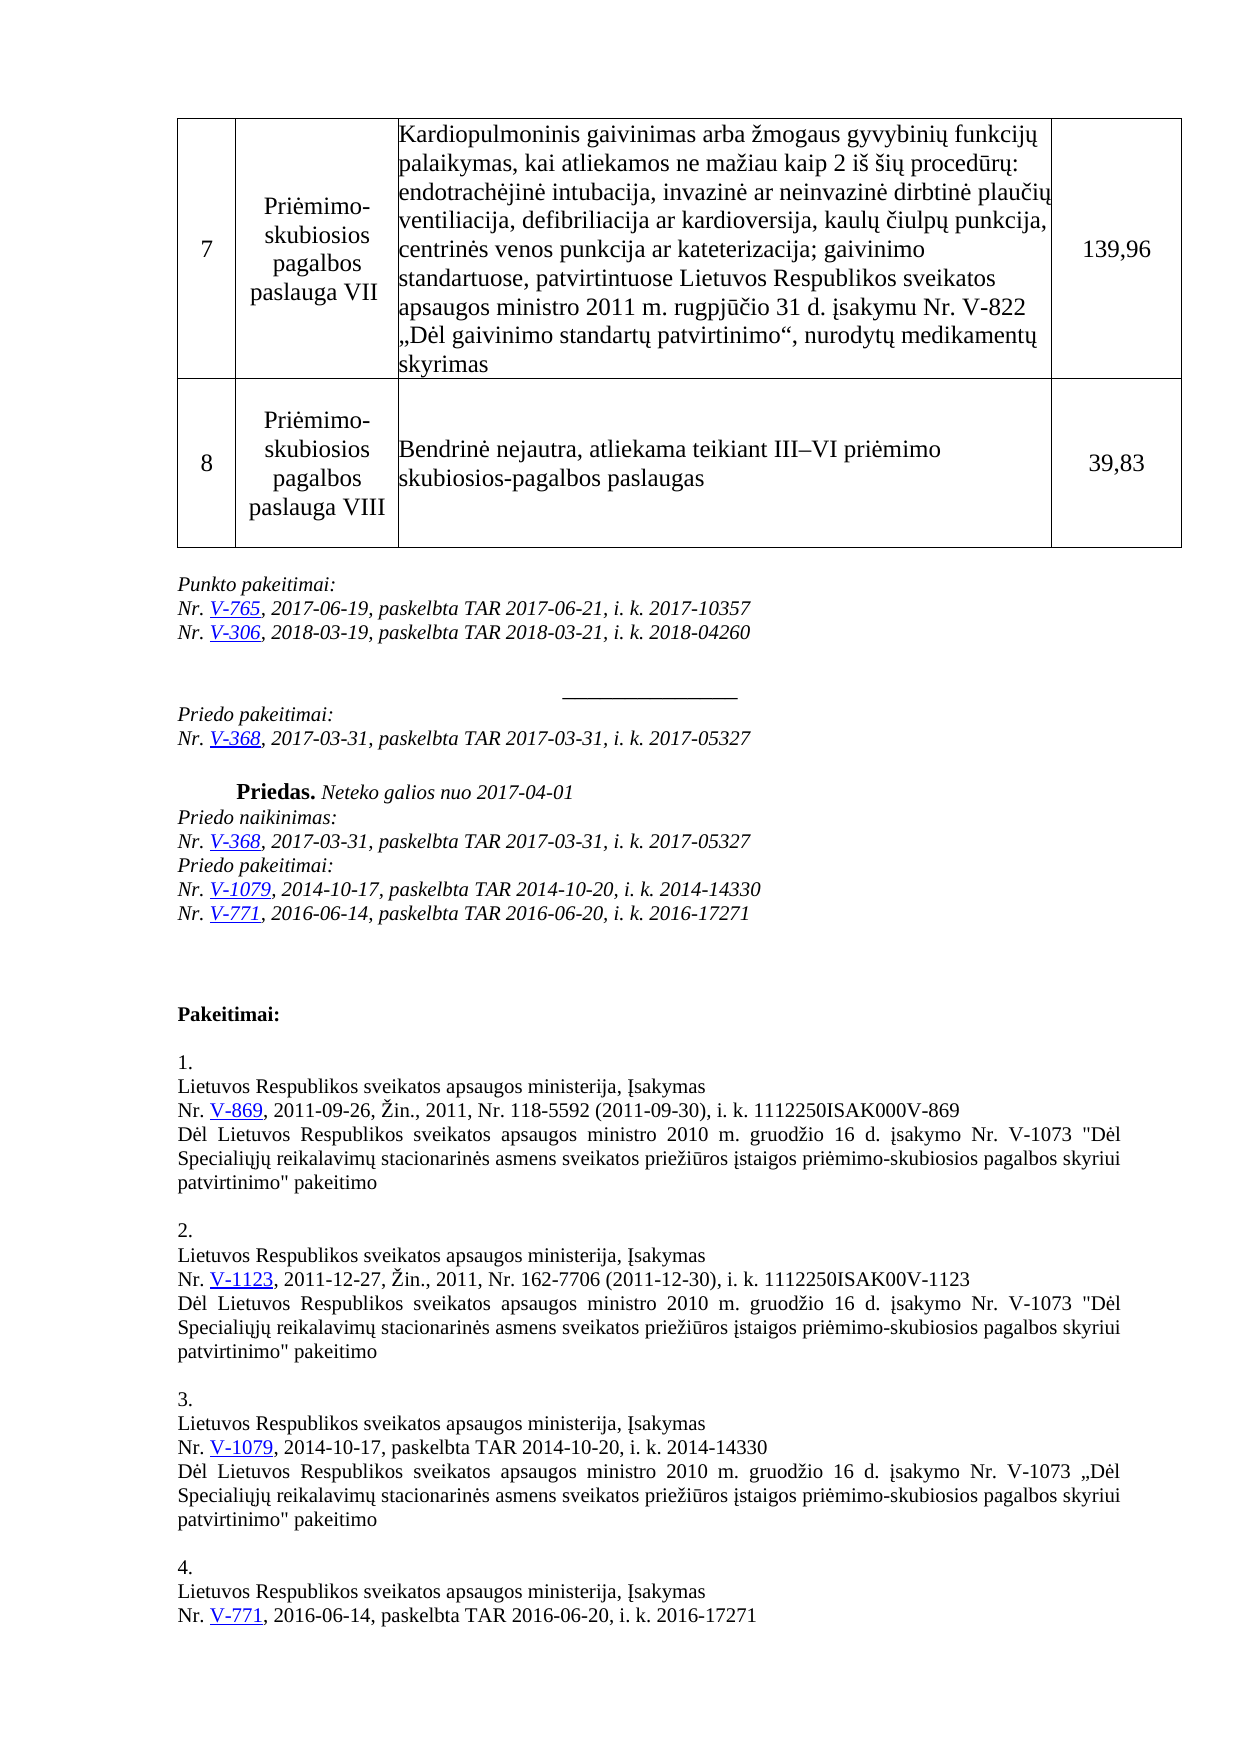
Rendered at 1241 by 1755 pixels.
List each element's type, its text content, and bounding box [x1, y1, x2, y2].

table_cell Bendrinė nejautra, atliekama teikiant III–VI priėmimo skubiosios-pagalbos paslaugas [399, 379, 1051, 547]
text 2. [177, 1218, 1122, 1242]
text Nr. V-771, 2016-06-14, paskelbta TAR 2016-06-20, i. k. 2016-17271 [177, 1603, 1122, 1627]
text Lietuvos Respublikos sveikatos apsaugos ministerija, Įsakymas [177, 1074, 1122, 1098]
text Lietuvos Respublikos sveikatos apsaugos ministerija, Įsakymas [177, 1242, 1122, 1267]
table_cell Priėmimo-skubiosios pagalbos paslauga VII [236, 119, 398, 378]
text Priedo naikinimas: [177, 805, 1122, 829]
text Pakeitimai: [177, 1002, 1122, 1026]
text Nr. V-869, 2011-09-26, Žin., 2011, Nr. 118-5592 (2011-09-30), i. k. 1112250ISAK000V-869 [177, 1098, 1122, 1122]
text Dėl Lietuvos Respublikos sveikatos apsaugos ministro 2010 m. gruodžio 16 d. įsakymo Nr. V-1073 "Dėl Specialiųjų reikalavimų stacionarinės asmens sveikatos priežiūros įstaigos priėmimo-skubiosios pagalbos skyriui patvirtinimo" pakeitimo [177, 1122, 1122, 1194]
text 1. [177, 1050, 1122, 1074]
text Nr. V-1079, 2014-10-17, paskelbta TAR 2014-10-20, i. k. 2014-14330 [177, 877, 1122, 901]
text Lietuvos Respublikos sveikatos apsaugos ministerija, Įsakymas [177, 1411, 1122, 1435]
table_cell 7 [178, 119, 235, 378]
table_cell 39,83 [1052, 379, 1181, 547]
text Priedas. Neteko galios nuo 2017-04-01 [177, 778, 1122, 805]
text Dėl Lietuvos Respublikos sveikatos apsaugos ministro 2010 m. gruodžio 16 d. įsakymo Nr. V-1073 „Dėl Specialiųjų reikalavimų stacionarinės asmens sveikatos priežiūros įstaigos priėmimo-skubiosios pagalbos skyriui patvirtinimo" pakeitimo [177, 1459, 1122, 1531]
text Nr. V-368, 2017-03-31, paskelbta TAR 2017-03-31, i. k. 2017-05327 [177, 726, 1122, 749]
table_cell 139,96 [1052, 119, 1181, 378]
text Nr. V-1079, 2014-10-17, paskelbta TAR 2014-10-20, i. k. 2014-14330 [177, 1435, 1122, 1459]
text Nr. V-765, 2017-06-19, paskelbta TAR 2017-06-21, i. k. 2017-10357 [177, 596, 1122, 620]
text Punkto pakeitimai: [177, 572, 1122, 596]
text Priedo pakeitimai: [177, 853, 1122, 877]
table_cell Kardiopulmoninis gaivinimas arba žmogaus gyvybinių funkcijų palaikymas, kai atliekamos ne mažiau kaip 2 iš šių procedūrų: endotrachėjinė intubacija, invazinė ar neinvazinė dirbtinė plaučių ventiliacija, defibriliacija ar kardioversija, kaulų čiulpų punkcija, centrinės venos punkcija ar kateterizacija; gaivinimo standartuose, patvirtintuose Lietuvos Respublikos sveikatos apsaugos ministro 2011 m. rugpjūčio 31 d. įsakymu Nr. V-822 „Dėl gaivinimo standartų patvirtinimo“, nurodytų medikamentų skyrimas [399, 119, 1051, 378]
table_cell 8 [178, 379, 235, 547]
text Priedo pakeitimai: [177, 701, 1122, 726]
text Nr. V-771, 2016-06-14, paskelbta TAR 2016-06-20, i. k. 2016-17271 [177, 901, 1122, 925]
text 4. [177, 1555, 1122, 1579]
text ______________ [177, 673, 1122, 701]
text Dėl Lietuvos Respublikos sveikatos apsaugos ministro 2010 m. gruodžio 16 d. įsakymo Nr. V-1073 "Dėl Specialiųjų reikalavimų stacionarinės asmens sveikatos priežiūros įstaigos priėmimo-skubiosios pagalbos skyriui patvirtinimo" pakeitimo [177, 1291, 1122, 1363]
text Nr. V-306, 2018-03-19, paskelbta TAR 2018-03-21, i. k. 2018-04260 [177, 620, 1122, 644]
text Nr. V-368, 2017-03-31, paskelbta TAR 2017-03-31, i. k. 2017-05327 [177, 829, 1122, 853]
text Nr. V-1123, 2011-12-27, Žin., 2011, Nr. 162-7706 (2011-12-30), i. k. 1112250ISAK00V-1123 [177, 1267, 1122, 1291]
table_cell Priėmimo-skubiosios pagalbos paslauga VIII [236, 379, 398, 547]
text Lietuvos Respublikos sveikatos apsaugos ministerija, Įsakymas [177, 1579, 1122, 1603]
text 3. [177, 1387, 1122, 1411]
